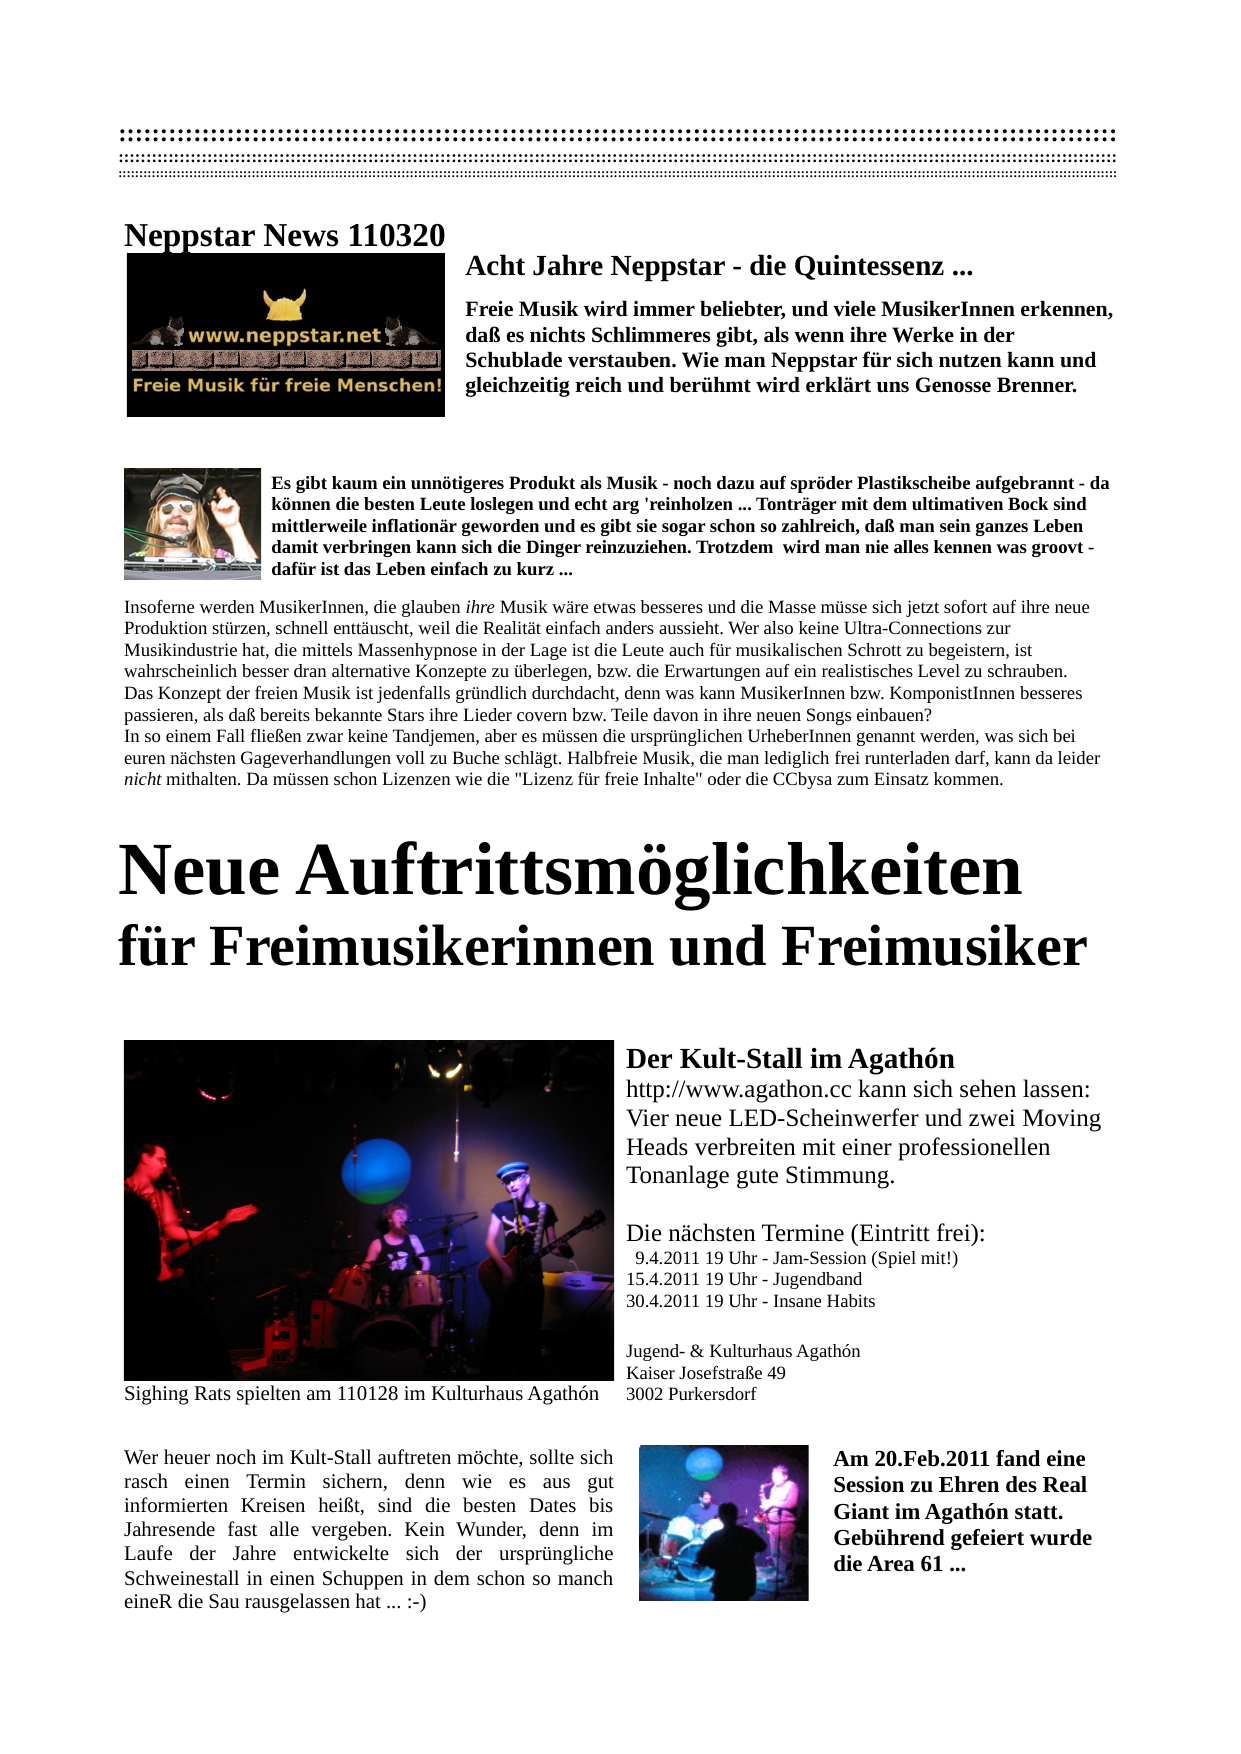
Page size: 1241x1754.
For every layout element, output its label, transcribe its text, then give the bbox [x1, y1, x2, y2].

table_header Acht Jahre Neppstar - die Quintessenz ... Freie Musik wird immer beliebter, und viele MusikerInnen erkennen, daß es nichts Schlimmeres gibt, als wenn ihre Werke in der Schublade verstauben. Wie man Neppstar für sich nutzen kann und gleichzeitig reich und berühmt wird erklärt uns Genosse Brenner. [459, 209, 1122, 437]
text :::::::::::::::::::::::::::::::::::::::::::::::::::::::::::::::::::::::::::::::::::::::::::::::::::::::::::::::::::::::::::::::::::::::::::::::::::::::::::::::::::::::::::::::::::: [118, 147, 1122, 166]
picture [124, 468, 262, 580]
table_header Wer heuer noch im Kult-Stall auftreten möchte, sollte sich rasch einen Termin sichern, denn wie es aus gut informierten Kreisen heißt, sind die besten Dates bis Jahresende fast alle vergeben. Kein Wunder, denn im Laufe der Jahre entwickelte sich der ursprüngliche Schweinestall in einen Schuppen in dem schon so manch eineR die Sau rausgelassen hat ... :-) [118, 1439, 620, 1635]
table_header Am 20.Feb.2011 fand eine Session zu Ehren des Real Giant im Agathón statt. Gebührend gefeiert wurde die Area 61 ... [827, 1439, 1122, 1635]
table_header Neppstar News 110320 [118, 209, 459, 437]
picture [639, 1445, 809, 1601]
table_header Insoferne werden MusikerInnen, die glauben ihre Musik wäre etwas besseres und die Masse müsse sich jetzt sofort auf ihre neue Produktion stürzen, schnell enttäuscht, weil die Realität einfach anders aussieht. Wer also keine Ultra-Connections zur Musikindustrie hat, die mittels Massenhypnose in der Lage ist die Leute auch für musikalischen Schrott zu begeistern, ist wahrscheinlich besser dran alternative Konzepte zu überlegen, bzw. die Erwartungen auf ein realistisches Level zu schrauben. Das Konzept der freien Musik ist jedenfalls gründlich durchdacht, denn was kann MusikerInnen bzw. KomponistInnen besseres passieren, als daß bereits bekannte Stars ihre Lieder covern bzw. Teile davon in ihre neuen Songs einbauen? In so einem Fall fließen zwar keine Tandjemen, aber es müssen die ursprünglichen UrheberInnen genannt werden, was sich bei euren nächsten Gageverhandlungen voll zu Buche schlägt. Halbfreie Musik, die man lediglich frei runterladen darf, kann da leider nicht mithalten. Da müssen schon Lizenzen wie die "Lizenz für freie Inhalte" oder die CCbysa zum Einsatz kommen. [118, 590, 1122, 795]
table_header [118, 466, 265, 585]
text :::::::::::::::::::::::::::::::::::::::::::::::::::::::::::::::::::::::::::::::::::::::::::::::::::::::::::::::::::::::: [118, 118, 1122, 147]
text Neue Auftrittsmöglichkeiten [118, 824, 1122, 910]
text für Freimusikerinnen und Freimusiker [118, 910, 1122, 977]
table_header Es gibt kaum ein unnötigeres Produkt als Musik - noch dazu auf spröder Plastikscheibe aufgebrannt - da können die besten Leute loslegen und echt arg 'reinholzen ... Tonträger mit dem ultimativen Bock sind mittlerweile inflationär geworden und es gibt sie sogar schon so zahlreich, daß man sein ganzes Leben damit verbringen kann sich die Dinger reinzuziehen. Trotzdem wird man nie alles kennen was groovt - dafür ist das Leben einfach zu kurz ... [265, 466, 1122, 585]
text :::::::::::::::::::::::::::::::::::::::::::::::::::::::::::::::::::::::::::::::::::::::::::::::::::::::::::::::::::::::::::::::::::::::::::::::::::::::::::::::::::::::::::::::::::::::::::::::::::::::::::::::::::::::::::::::::::::::::::::::: [118, 166, 1122, 180]
picture [123, 1040, 615, 1381]
table_header Der Kult-Stall im Agathón http://www.agathon.cc kann sich sehen lassen: Vier neue LED-Scheinwerfer und zwei Moving Heads verbreiten mit einer professionellen Tonanlage gute Stimmung. Die nächsten Termine (Eintritt frei): 9.4.2011 19 Uhr - Jam-Session (Spiel mit!) 15.4.2011 19 Uhr - Jugendband 30.4.2011 19 Uhr - Insane Habits Jugend- & Kulturhaus Agathón Kaiser Josefstraße 49 3002 Purkersdorf [620, 1035, 1122, 1411]
picture [126, 253, 445, 417]
table_header Sighing Rats spielten am 110128 im Kulturhaus Agathón [118, 1035, 620, 1411]
table_header [620, 1439, 827, 1635]
